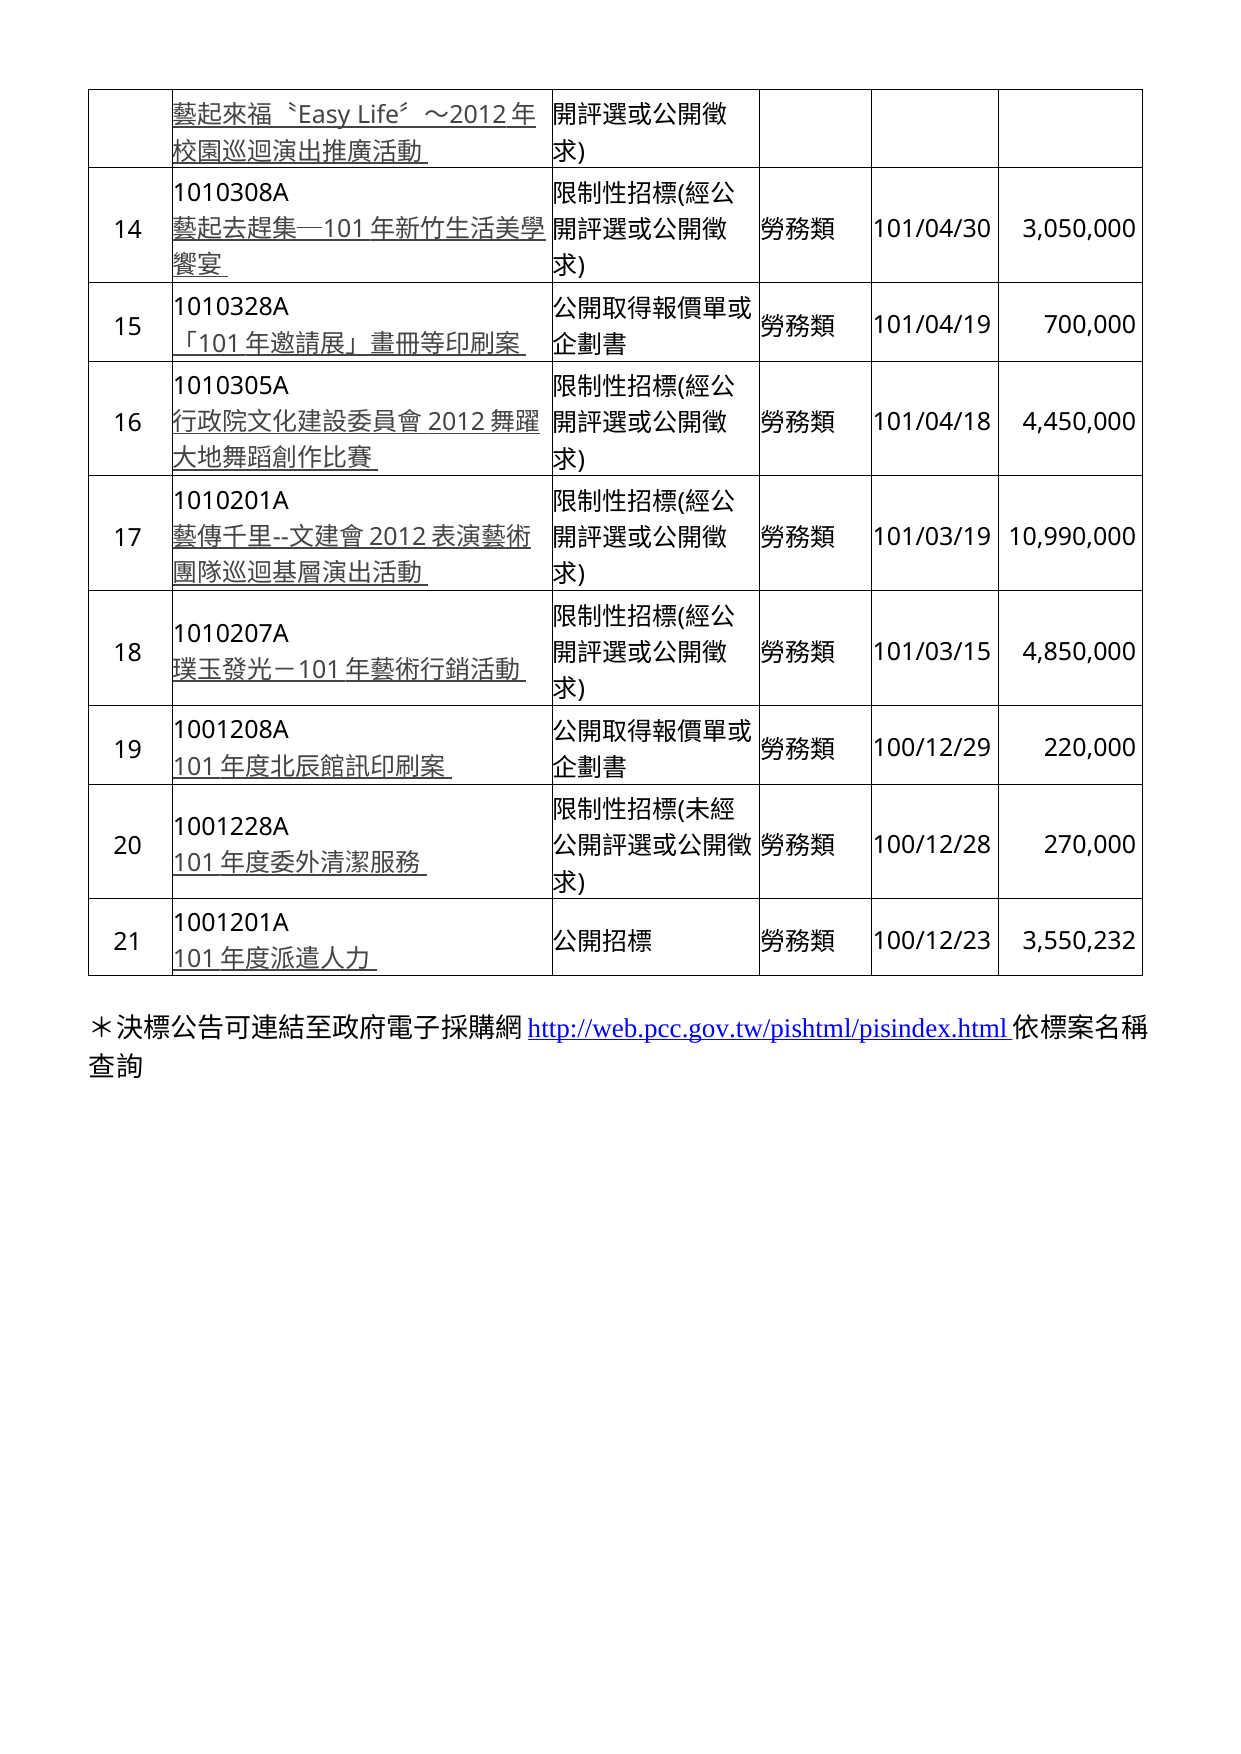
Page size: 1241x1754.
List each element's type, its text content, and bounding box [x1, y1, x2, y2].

table_cell 限制性招標(經公開評選或公開徵求) [553, 476, 759, 590]
table_cell 101/04/18 [872, 362, 998, 475]
table_cell 公開取得報價單或企劃書 [553, 283, 759, 361]
table_cell 700,000 [999, 283, 1142, 361]
table_cell [760, 90, 871, 167]
table_cell 100/12/28 [872, 785, 998, 898]
table_cell 勞務類 [760, 591, 871, 705]
table_cell 公開招標 [553, 899, 759, 974]
table_cell 勞務類 [760, 168, 871, 282]
table_cell [89, 90, 172, 167]
table_cell 15 [89, 283, 172, 361]
table_cell 220,000 [999, 706, 1142, 783]
table_cell 101/03/15 [872, 591, 998, 705]
table_cell 270,000 [999, 785, 1142, 898]
table_cell 21 [89, 899, 172, 974]
table_cell 1001201A 101年度派遣人力 [173, 899, 552, 974]
table_cell 20 [89, 785, 172, 898]
table_cell 101/03/19 [872, 476, 998, 590]
table_cell 公開取得報價單或企劃書 [553, 706, 759, 783]
table_cell 3,550,232 [999, 899, 1142, 974]
table_cell 1001208A 101年度北辰館訊印刷案 [173, 706, 552, 783]
table_cell 3,050,000 [999, 168, 1142, 282]
table_cell [999, 90, 1142, 167]
table_cell 限制性招標(經公開評選或公開徵求) [553, 591, 759, 705]
table_cell 勞務類 [760, 899, 871, 974]
table_cell 17 [89, 476, 172, 590]
table_cell 4,850,000 [999, 591, 1142, 705]
table_cell 1010308A 藝起去趕集─101年新竹生活美學饗宴 [173, 168, 552, 282]
table_cell 勞務類 [760, 283, 871, 361]
table_cell 100/12/29 [872, 706, 998, 783]
table_cell 10,990,000 [999, 476, 1142, 590]
table_cell 101/04/19 [872, 283, 998, 361]
text ＊決標公告可連結至政府電子採購網http://web.pcc.gov.tw/pishtml/pisindex.html依標案名稱查詢 [89, 1006, 1152, 1084]
table_cell 藝起來福〝Easy Life〞～2012年校園巡迴演出推廣活動 [173, 90, 552, 167]
table_cell 勞務類 [760, 706, 871, 783]
table_cell 18 [89, 591, 172, 705]
table_cell 1010328A 「101年邀請展」畫冊等印刷案 [173, 283, 552, 361]
table_cell 勞務類 [760, 362, 871, 475]
table_cell 14 [89, 168, 172, 282]
table_cell 勞務類 [760, 476, 871, 590]
table_cell 限制性招標(經公開評選或公開徵求) [553, 362, 759, 475]
table_cell 1010207A 璞玉發光－101年藝術行銷活動 [173, 591, 552, 705]
table_cell 101/04/30 [872, 168, 998, 282]
table_cell 19 [89, 706, 172, 783]
table_cell 限制性招標(未經公開評選或公開徵求) [553, 785, 759, 898]
table_cell 16 [89, 362, 172, 475]
table_cell 1010305A 行政院文化建設委員會2012舞躍大地舞蹈創作比賽 [173, 362, 552, 475]
table_cell 100/12/23 [872, 899, 998, 974]
table_cell 1010201A 藝傳千里--文建會2012表演藝術團隊巡迴基層演出活動 [173, 476, 552, 590]
table_cell [872, 90, 998, 167]
table_cell 勞務類 [760, 785, 871, 898]
table_cell 1001228A 101年度委外清潔服務 [173, 785, 552, 898]
table_cell 4,450,000 [999, 362, 1142, 475]
table_cell 限制性招標(經公開評選或公開徵求) [553, 168, 759, 282]
table_cell 開評選或公開徵求) [553, 90, 759, 167]
